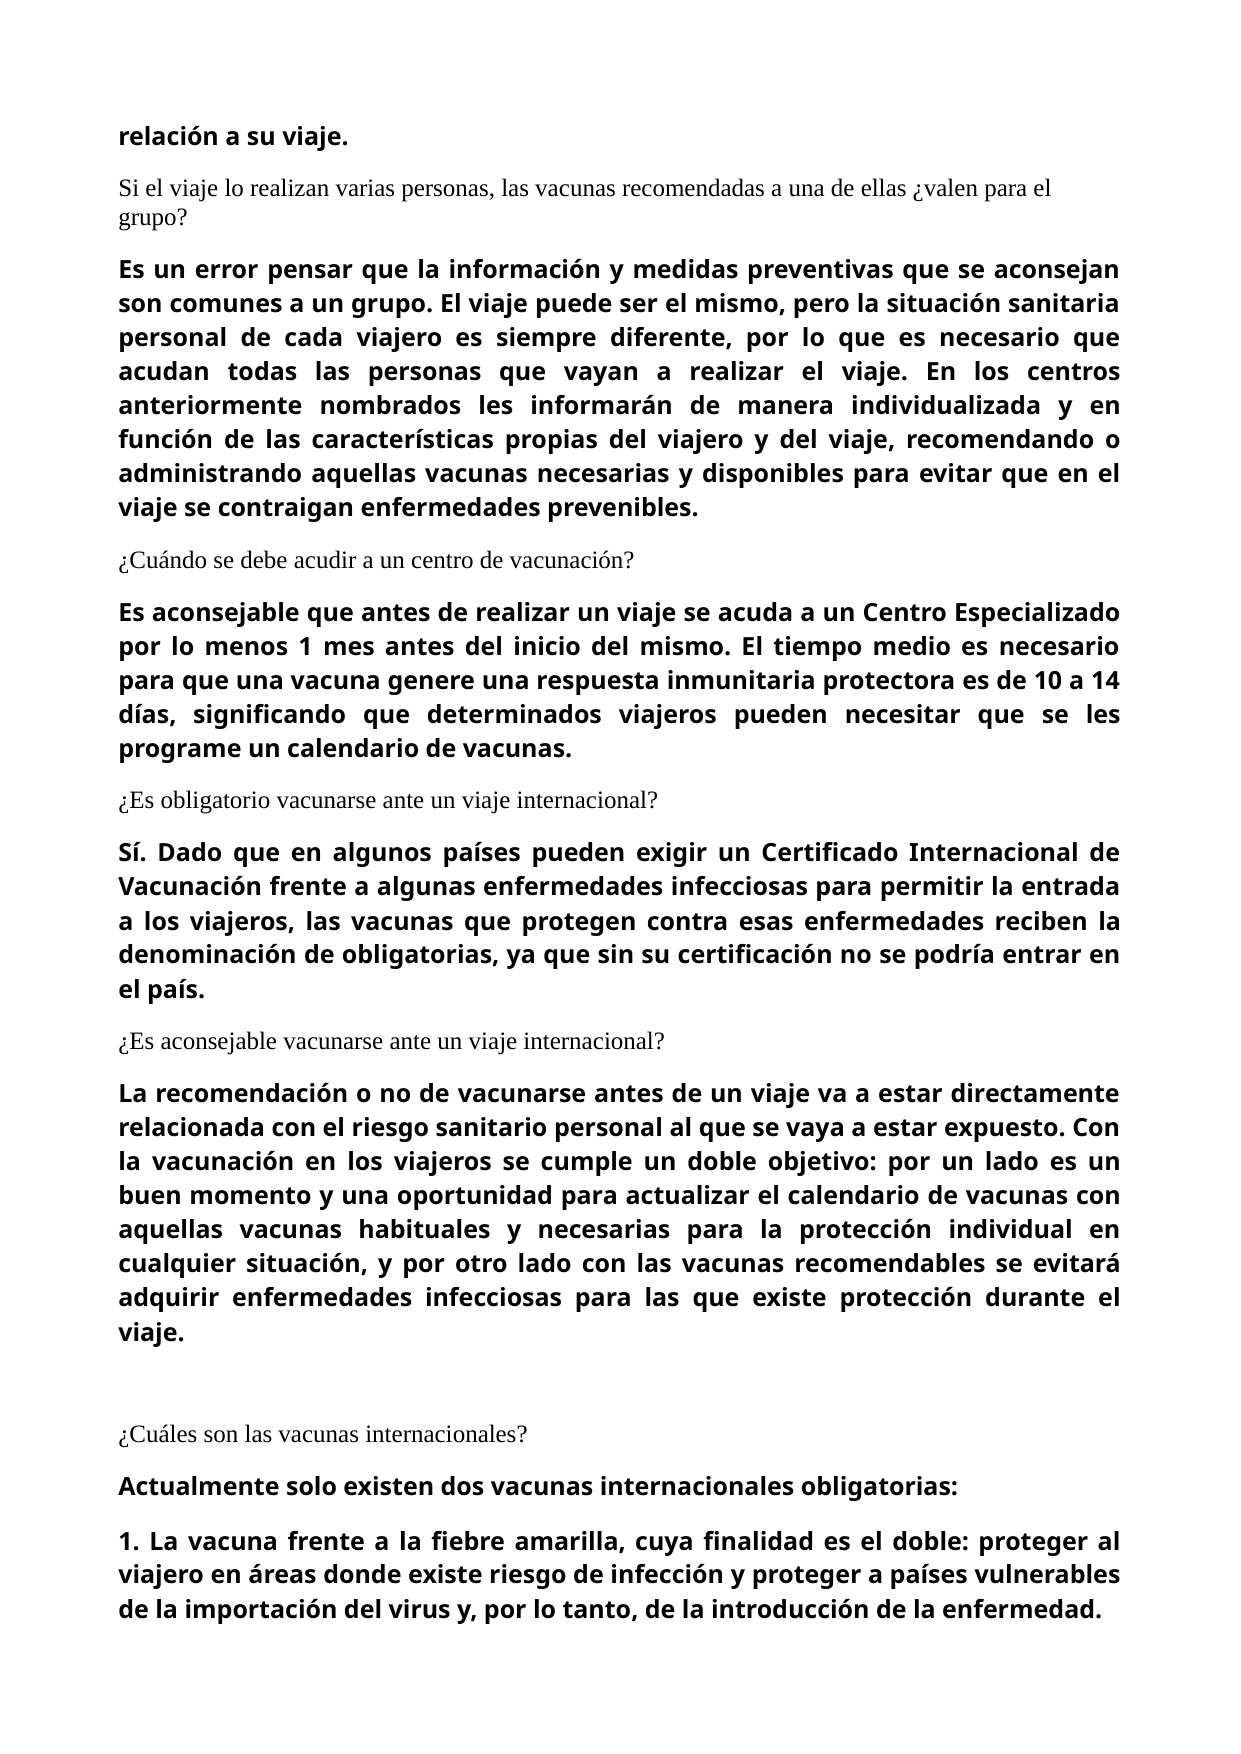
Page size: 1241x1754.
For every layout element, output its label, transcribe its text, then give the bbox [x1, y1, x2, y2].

text 1. La vacuna frente a la fiebre amarilla, cuya finalidad es el doble: proteger al viajero en áreas donde existe riesgo de infección y proteger a países vulnerables de la importación del virus y, por lo tanto, de la introducción de la enfermedad. [118, 1523, 1122, 1625]
text La recomendación o no de vacunarse antes de un viaje va a estar directamente relacionada con el riesgo sanitario personal al que se vaya a estar expuesto. Con la vacunación en los viajeros se cumple un doble objetivo: por un lado es un buen momento y una oportunidad para actualizar el calendario de vacunas con aquellas vacunas habituales y necesarias para la protección individual en cualquier situación, y por otro lado con las vacunas recomendables se evitará adquirir enfermedades infecciosas para las que existe protección durante el viaje. [118, 1076, 1122, 1348]
text Es un error pensar que la información y medidas preventivas que se aconsejan son comunes a un grupo. El viaje puede ser el mismo, pero la situación sanitaria personal de cada viajero es siempre diferente, por lo que es necesario que acudan todas las personas que vayan a realizar el viaje. En los centros anteriormente nombrados les informarán de manera individualizada y en función de las características propias del viajero y del viaje, recomendando o administrando aquellas vacunas necesarias y disponibles para evitar que en el viaje se contraigan enfermedades prevenibles. [118, 251, 1122, 524]
text relación a su viaje. [118, 118, 1122, 152]
text ¿Cuáles son las vacunas internacionales? [118, 1419, 1122, 1447]
text ¿Es obligatorio vacunarse ante un viaje internacional? [118, 785, 1122, 814]
text Sí. Dado que en algunos países pueden exigir un Certificado Internacional de Vacunación frente a algunas enfermedades infecciosas para permitir la entrada a los viajeros, las vacunas que protegen contra esas enfermedades reciben la denominación de obligatorias, ya que sin su certificación no se podría entrar en el país. [118, 835, 1122, 1005]
text Actualmente solo existen dos vacunas internacionales obligatorias: [118, 1468, 1122, 1502]
text Si el viaje lo realizan varias personas, las vacunas recomendadas a una de ellas ¿valen para el grupo? [118, 173, 1122, 231]
text ¿Cuándo se debe acudir a un centro de vacunación? [118, 545, 1122, 573]
text Es aconsejable que antes de realizar un viaje se acuda a un Centro Especializado por lo menos 1 mes antes del inicio del mismo. El tiempo medio es necesario para que una vacuna genere una respuesta inmunitaria protectora es de 10 a 14 días, significando que determinados viajeros pueden necesitar que se les programe un calendario de vacunas. [118, 594, 1122, 764]
text ¿Es aconsejable vacunarse ante un viaje internacional? [118, 1026, 1122, 1055]
